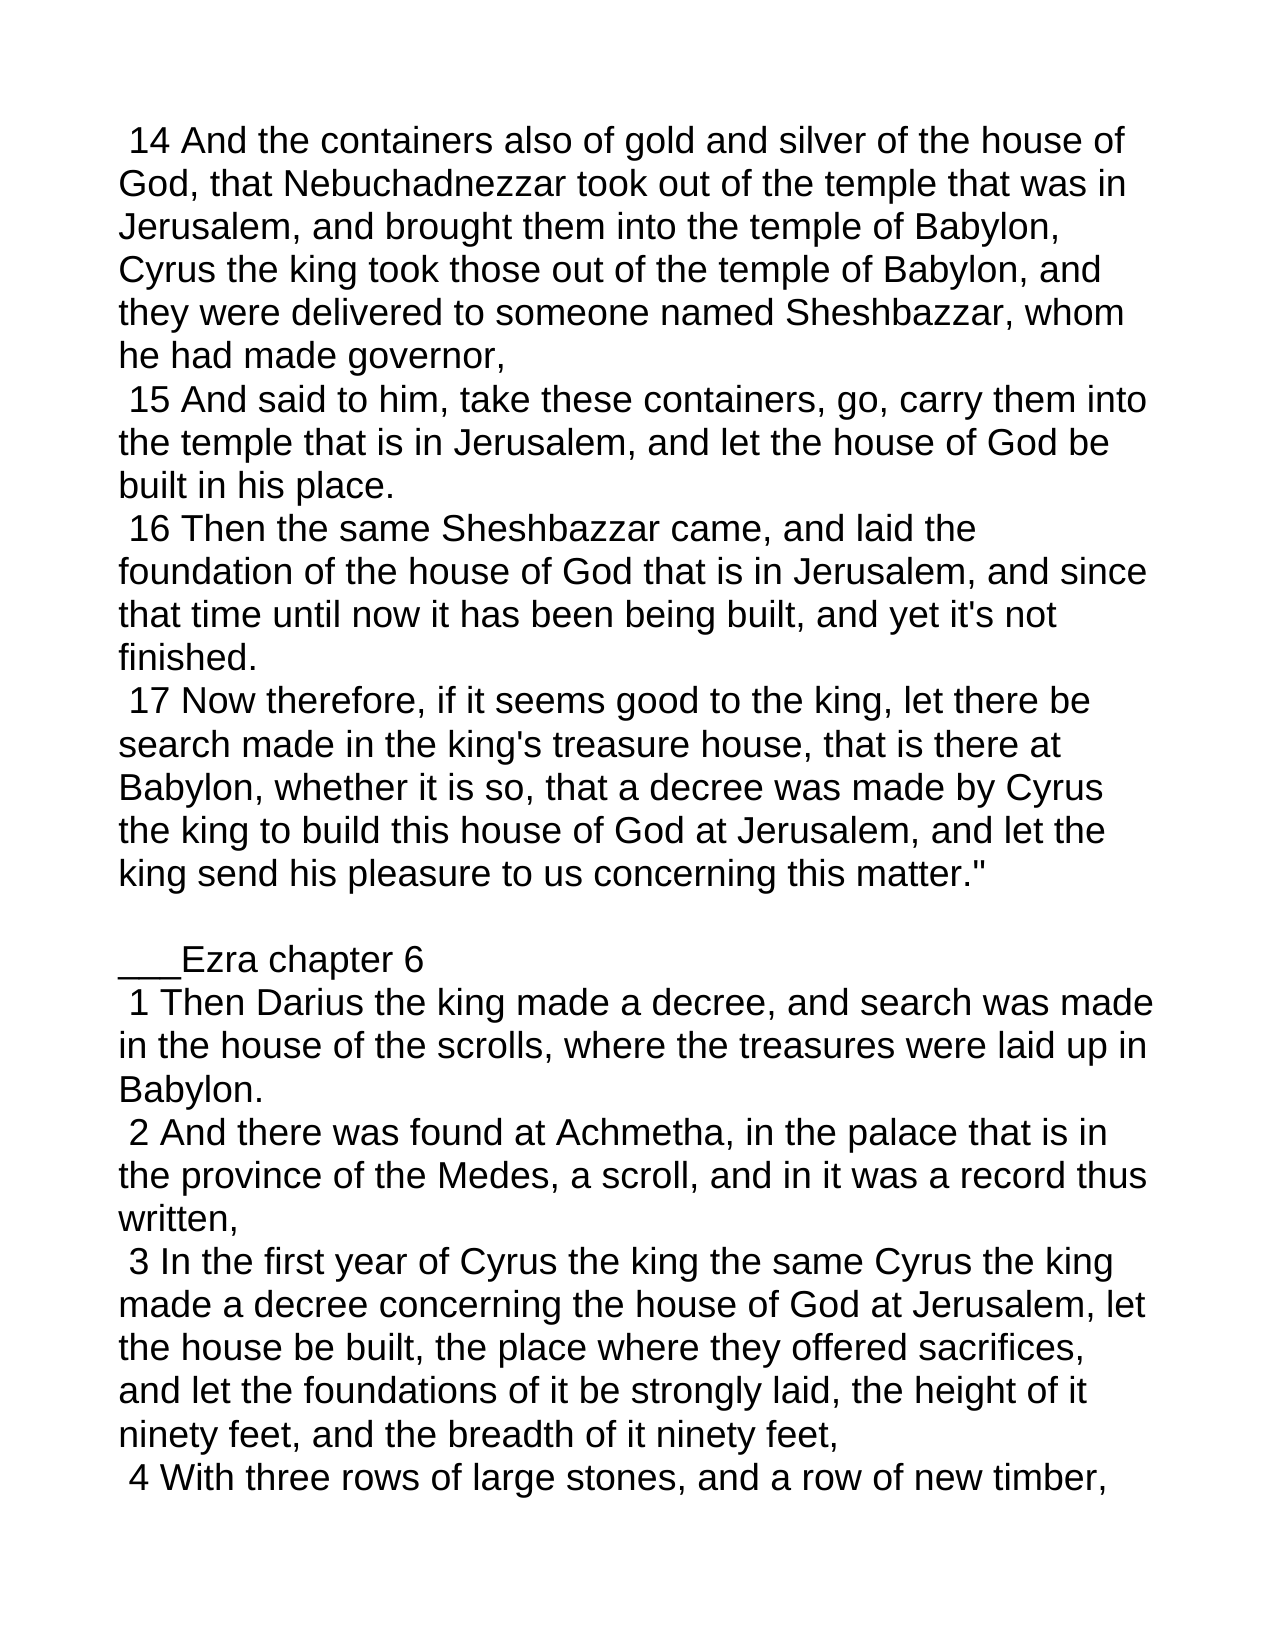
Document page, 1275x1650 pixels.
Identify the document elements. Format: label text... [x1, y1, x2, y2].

text 14 And the containers also of gold and silver of the house of God, that Nebuchadnezzar took out of the temple that was in Jerusalem, and brought them into the temple of Babylon, Cyrus the king took those out of the temple of Babylon, and they were delivered to someone named Sheshbazzar, whom he had made governor, [118, 118, 1157, 377]
text 15 And said to him, take these containers, go, carry them into the temple that is in Jerusalem, and let the house of God be built in his place. [118, 377, 1157, 506]
text 1 Then Darius the king made a decree, and search was made in the house of the scrolls, where the treasures were laid up in Babylon. [118, 981, 1157, 1110]
text 4 With three rows of large stones, and a row of new timber, [118, 1455, 1157, 1498]
text 16 Then the same Sheshbazzar came, and laid the foundation of the house of God that is in Jerusalem, and since that time until now it has been being built, and yet it's not finished. [118, 506, 1157, 679]
text ___Ezra chapter 6 [118, 937, 1157, 981]
text 2 And there was found at Achmetha, in the palace that is in the province of the Medes, a scroll, and in it was a record thus written, [118, 1110, 1157, 1239]
text 3 In the first year of Cyrus the king the same Cyrus the king made a decree concerning the house of God at Jerusalem, let the house be built, the place where they offered sacrifices, and let the foundations of it be strongly laid, the height of it ninety feet, and the breadth of it ninety feet, [118, 1239, 1157, 1455]
text 17 Now therefore, if it seems good to the king, let there be search made in the king's treasure house, that is there at Babylon, whether it is so, that a decree was made by Cyrus the king to build this house of God at Jerusalem, and let the king send his pleasure to us concerning this matter." [118, 679, 1157, 894]
